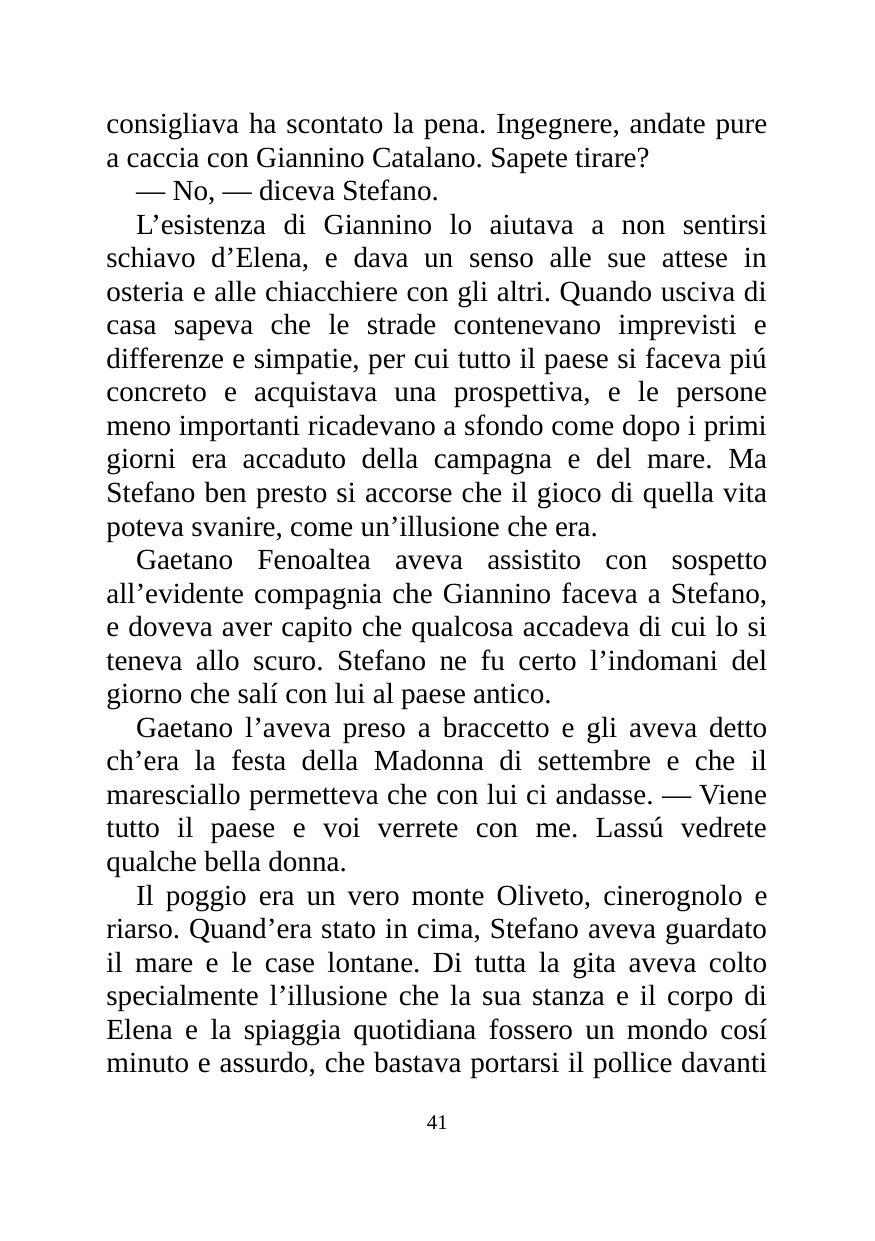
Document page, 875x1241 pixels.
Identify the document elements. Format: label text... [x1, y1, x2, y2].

text consigliava ha scontato la pena. Ingegnere, andate pure a caccia con Giannino Catalano. Sapete tirare? [106, 106, 768, 173]
text Gaetano Fenoaltea aveva assistito con sospetto all’evidente compagnia che Giannino faceva a Stefano, e doveva aver capito che qualcosa accadeva di cui lo si teneva allo scuro. Stefano ne fu certo l’indomani del giorno che salí con lui al paese antico. [106, 542, 768, 710]
text L’esistenza di Giannino lo aiutava a non sentirsi schiavo d’Elena, e dava un senso alle sue attese in osteria e alle chiacchiere con gli altri. Quando usciva di casa sapeva che le strade contenevano imprevisti e differenze e simpatie, per cui tutto il paese si faceva piú concreto e acquistava una prospettiva, e le persone meno importanti ricadevano a sfondo come dopo i primi giorni era accaduto della campagna e del mare. Ma Stefano ben presto si accorse che il gioco di quella vita poteva svanire, come un’illusione che era. [106, 207, 768, 542]
text Gaetano l’aveva preso a braccetto e gli aveva detto ch’era la festa della Madonna di settembre e che il maresciallo permetteva che con lui ci andasse. — Viene tutto il paese e voi verrete con me. Lassú vedrete qualche bella donna. [106, 710, 768, 878]
text — No, — diceva Stefano. [106, 173, 768, 207]
text Il poggio era un vero monte Oliveto, cinerognolo e riarso. Quand’era stato in cima, Stefano aveva guardato il mare e le case lontane. Di tutta la gita aveva colto specialmente l’illusione che la sua stanza e il corpo di Elena e la spiaggia quotidiana fossero un mondo cosí minuto e assurdo, che bastava portarsi il pollice davanti [106, 878, 768, 1079]
